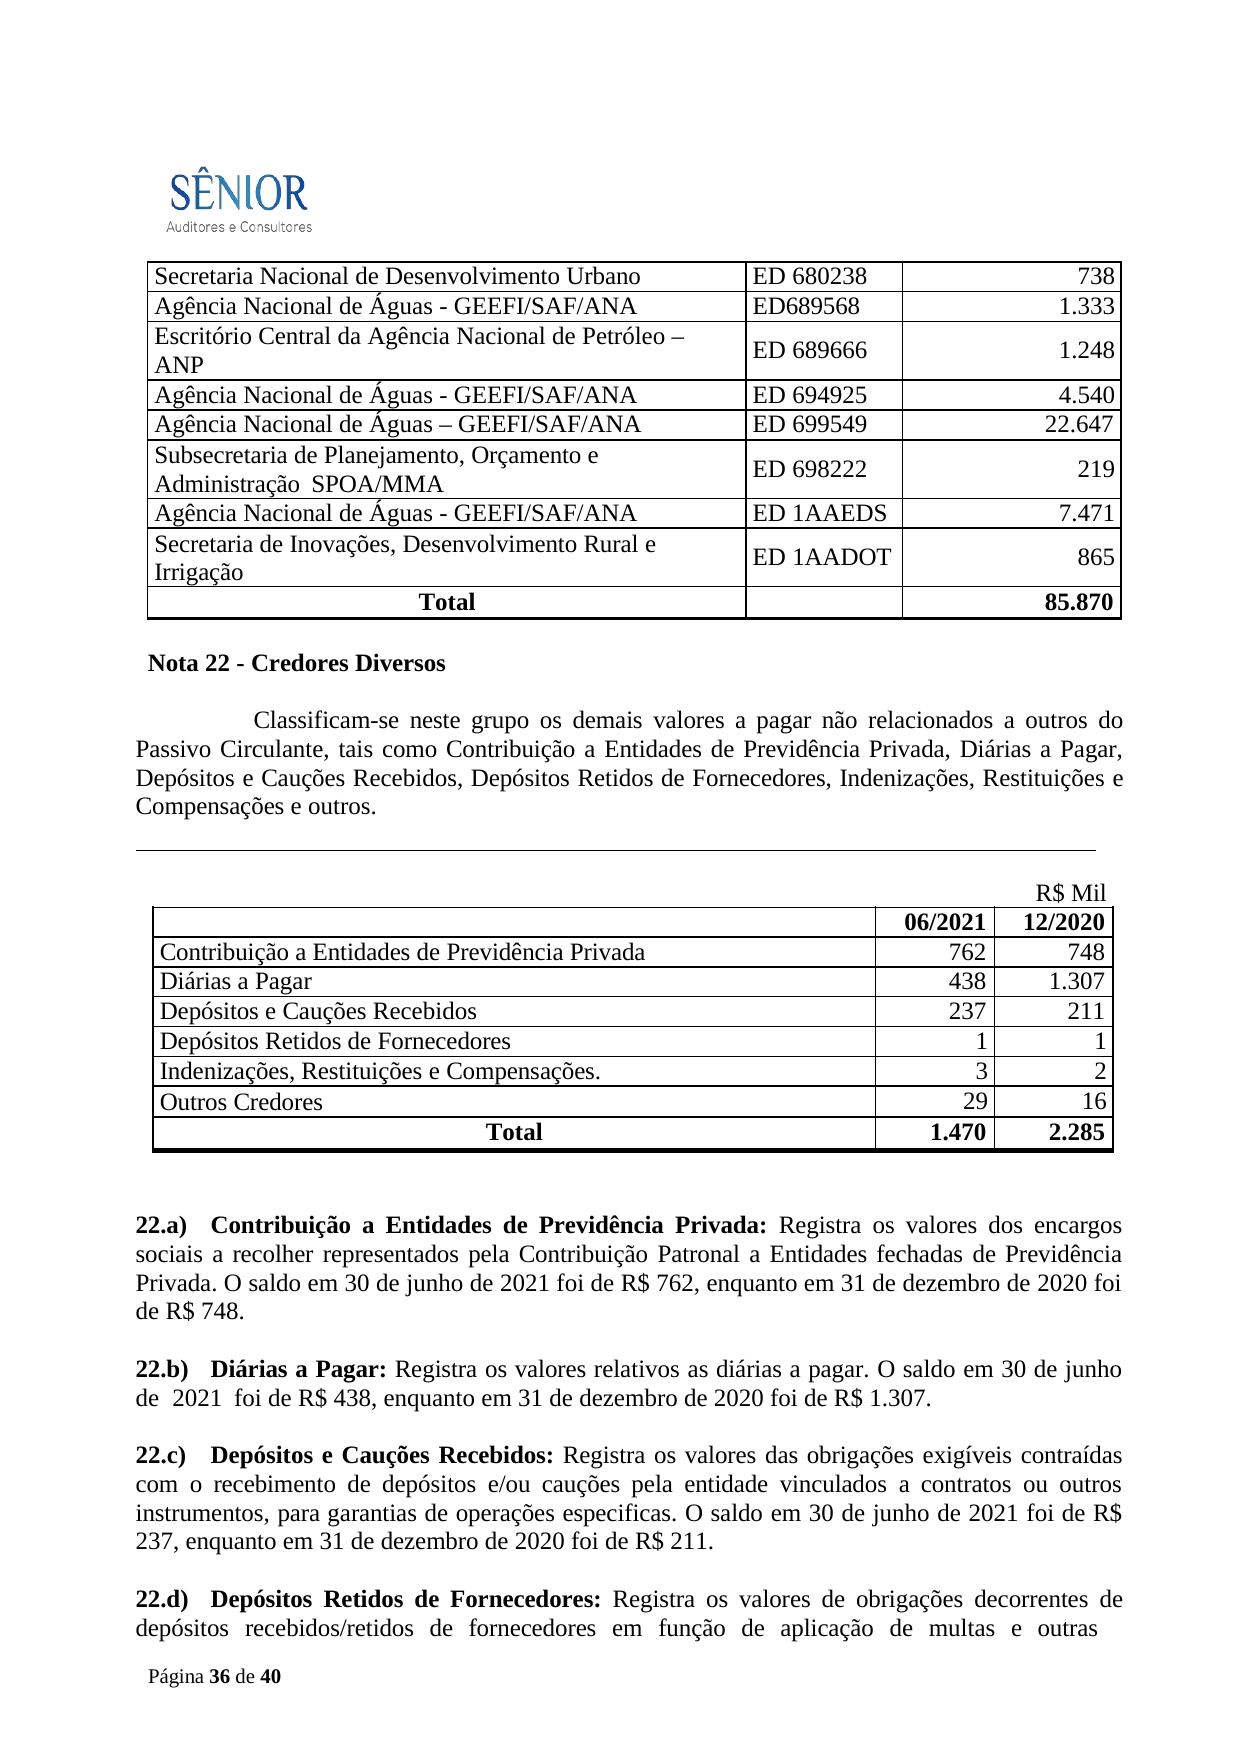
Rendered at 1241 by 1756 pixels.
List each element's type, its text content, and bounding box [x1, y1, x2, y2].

table_cell 1.248 [903, 322, 1120, 379]
table_cell 211 [995, 997, 1112, 1026]
table_cell 1.307 [995, 968, 1112, 996]
table_cell 237 [876, 997, 994, 1026]
table_cell 1 [995, 1027, 1112, 1056]
table_cell 1.470 [876, 1118, 994, 1148]
table_header 738 [903, 263, 1120, 291]
list Diárias a Pagar: Registra os valores relativos as diárias a pagar. O saldo em 30 de junho de 2021 foi de R$ 438, enquanto em 31 de dezembro de 2020 foi de R$ 1.307. [135, 1354, 1123, 1411]
table_cell Agência Nacional de Águas - GEEFI/SAF/ANA [148, 292, 745, 321]
table_cell ED 1AADOT [747, 529, 902, 586]
table_cell 22.647 [903, 411, 1120, 439]
table_cell 4.540 [903, 381, 1120, 409]
table_cell ED 1AAEDS [747, 499, 902, 527]
table_cell 865 [903, 529, 1120, 586]
table_cell Agência Nacional de Águas – GEEFI/SAF/ANA [148, 411, 745, 439]
text Classificam-se neste grupo os demais valores a pagar não relacionados a outros do Passivo Circulante, tais como Contribuição a Entidades de Previdência Privada, Diárias a Pagar, Depósitos e Cauções Recebidos, Depósitos Retidos de Fornecedores, Indenizações, Restituições e Compensações e outros. [135, 705, 1123, 820]
table_cell 2.285 [995, 1118, 1112, 1148]
table_cell ED 694925 [747, 381, 902, 409]
table_cell Total [154, 1118, 875, 1148]
table_cell 1 [876, 1027, 994, 1056]
text R$ Mil [135, 878, 1107, 906]
table_cell [747, 587, 902, 617]
table_header Secretaria Nacional de Desenvolvimento Urbano [148, 263, 745, 291]
table_cell Secretaria de Inovações, Desenvolvimento Rural e Irrigação [148, 529, 745, 586]
table_cell 438 [876, 968, 994, 996]
table_header [154, 908, 875, 936]
list Contribuição a Entidades de Previdência Privada: Registra os valores dos encargos sociais a recolher representados pela Contribuição Patronal a Entidades fechadas de Previdência Privada. O saldo em 30 de junho de 2021 foi de R$ 762, enquanto em 31 de dezembro de 2020 foi de R$ 748. [135, 1210, 1123, 1325]
table_cell 85.870 [903, 587, 1120, 617]
table_cell 762 [876, 938, 994, 966]
table_cell Depósitos e Cauções Recebidos [154, 997, 875, 1026]
table_cell ED 698222 [747, 441, 902, 497]
table_cell ED 689666 [747, 322, 902, 379]
table_cell ED689568 [747, 292, 902, 321]
table_header 12/2020 [995, 908, 1112, 936]
table_cell Diárias a Pagar [154, 968, 875, 996]
table_cell 2 [995, 1057, 1112, 1085]
table_cell 7.471 [903, 499, 1120, 527]
table_cell 219 [903, 441, 1120, 497]
table_header 06/2021 [876, 908, 994, 936]
table_cell 16 [995, 1087, 1112, 1116]
table_cell Outros Credores [154, 1087, 875, 1116]
table_cell 29 [876, 1087, 994, 1116]
list Depósitos Retidos de Fornecedores: Registra os valores de obrigações decorrentes de depósitos recebidos/retidos de fornecedores em função de aplicação de multas e outras [135, 1584, 1123, 1641]
table_cell Total [148, 587, 745, 617]
table_cell 748 [995, 938, 1112, 966]
table_cell Subsecretaria de Planejamento, Orçamento e Administração SPOA/MMA [148, 441, 745, 497]
table_header ED 680238 [747, 263, 902, 291]
table_cell Depósitos Retidos de Fornecedores [154, 1027, 875, 1056]
table_cell 3 [876, 1057, 994, 1085]
text Nota 22 - Credores Diversos [148, 648, 1134, 677]
table_cell ED 699549 [747, 411, 902, 439]
table_cell 1.333 [903, 292, 1120, 321]
list Depósitos e Cauções Recebidos: Registra os valores das obrigações exigíveis contraídas com o recebimento de depósitos e/ou cauções pela entidade vinculados a contratos ou outros instrumentos, para garantias de operações especificas. O saldo em 30 de junho de 2021 foi de R$ 237, enquanto em 31 de dezembro de 2020 foi de R$ 211. [135, 1440, 1123, 1555]
table_cell Contribuição a Entidades de Previdência Privada [154, 938, 875, 966]
table_cell Agência Nacional de Águas - GEEFI/SAF/ANA [148, 499, 745, 527]
table_cell Indenizações, Restituições e Compensações. [154, 1057, 875, 1085]
table_cell Agência Nacional de Águas - GEEFI/SAF/ANA [148, 381, 745, 409]
table_cell Escritório Central da Agência Nacional de Petróleo – ANP [148, 322, 745, 379]
